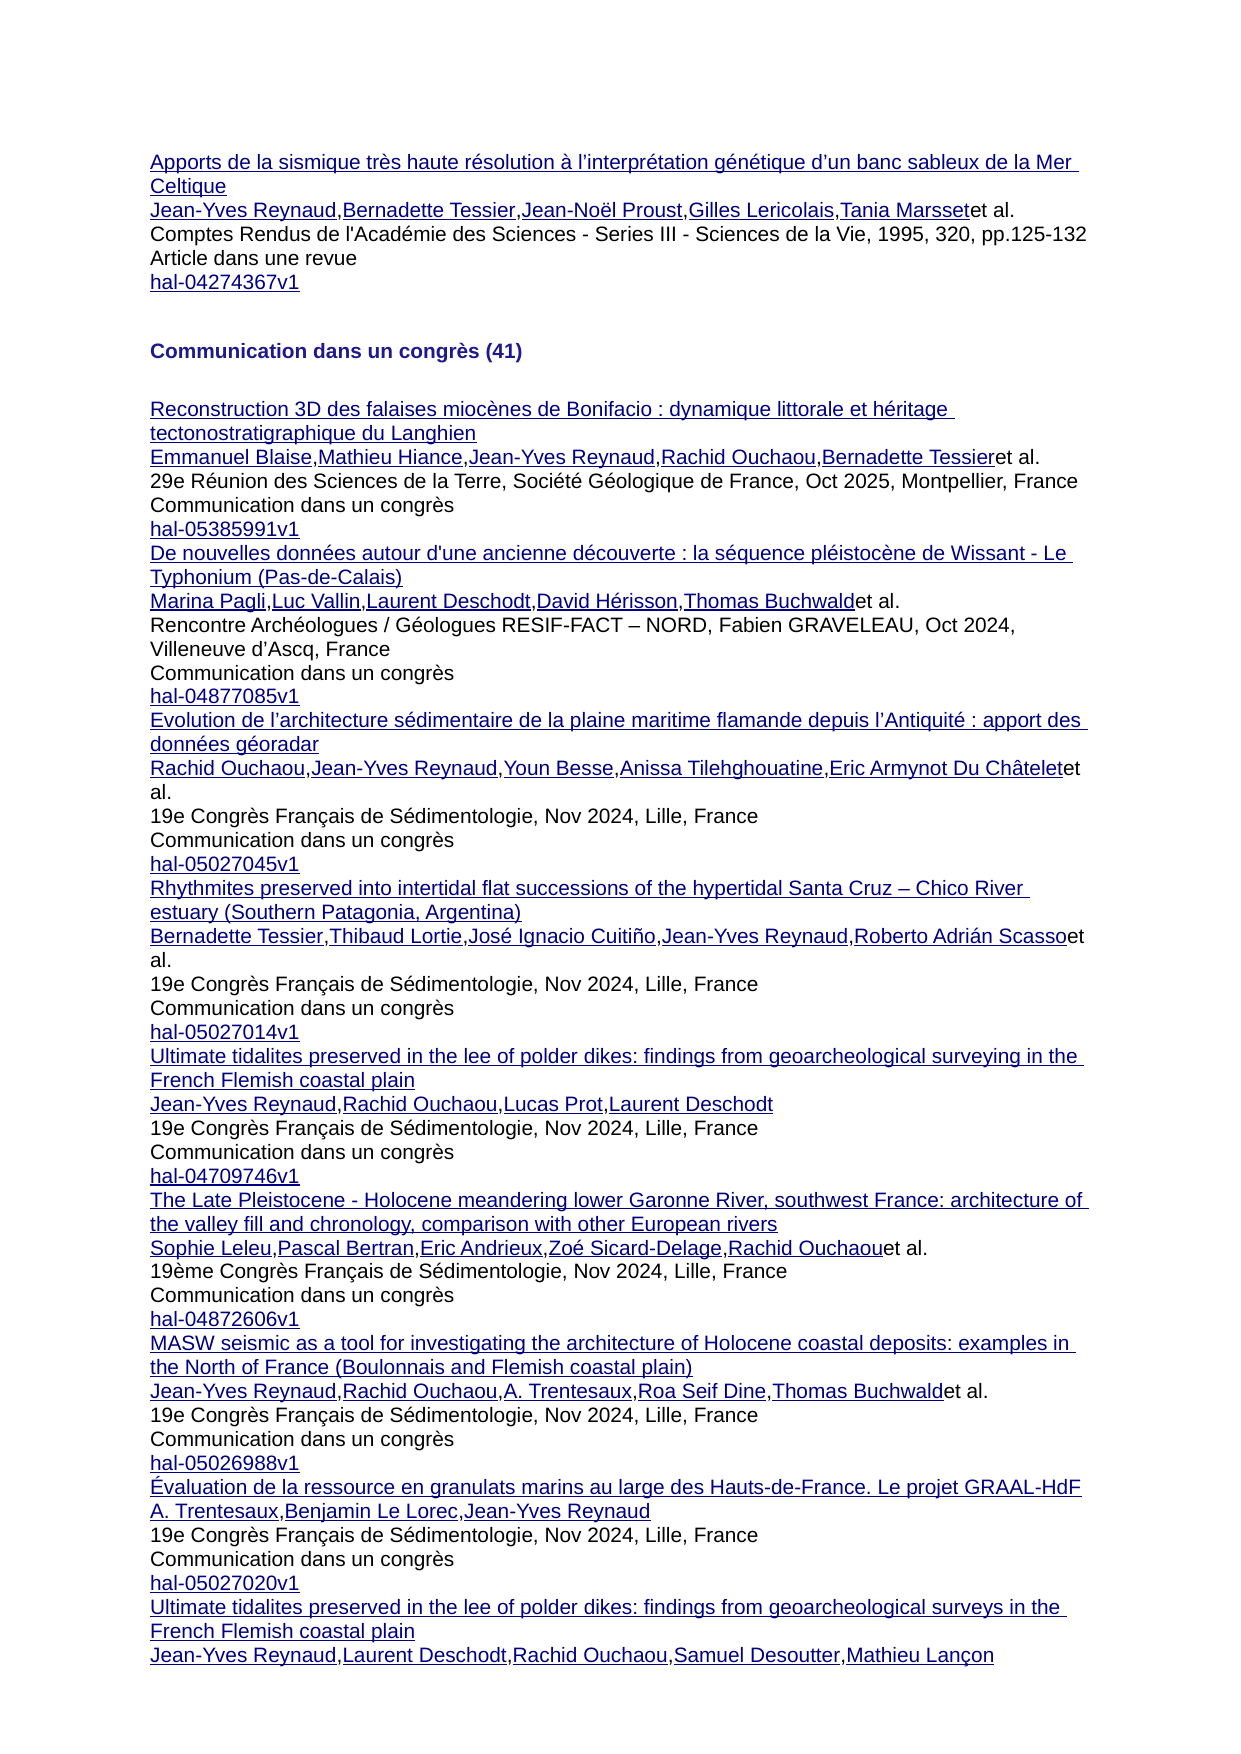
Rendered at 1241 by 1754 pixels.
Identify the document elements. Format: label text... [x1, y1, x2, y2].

table_cell Ultimate tidalites preserved in the lee of polder dikes: findings from geoarcheological surveying in the French Flemish coastal plain Jean-Yves Reynaud,Rachid Ouchaou,Lucas Prot,Laurent Deschodt 19e Congrès Français de Sédimentologie, Nov 2024, Lille, France Communication dans un congrès hal-04709746v1 [150, 1044, 1090, 1187]
table_cell MASW seismic as a tool for investigating the architecture of Holocene coastal deposits: examples in the North of France (Boulonnais and Flemish coastal plain) Jean-Yves Reynaud,Rachid Ouchaou,A. Trentesaux,Roa Seif Dine,Thomas Buchwaldet al. 19e Congrès Français de Sédimentologie, Nov 2024, Lille, France Communication dans un congrès hal-05026988v1 [150, 1331, 1090, 1475]
table_cell Evolution de l’architecture sédimentaire de la plaine maritime flamande depuis l’Antiquité : apport des données géoradar Rachid Ouchaou,Jean-Yves Reynaud,Youn Besse,Anissa Tilehghouatine,Eric Armynot Du Châteletet al. 19e Congrès Français de Sédimentologie, Nov 2024, Lille, France Communication dans un congrès hal-05027045v1 [150, 708, 1090, 876]
table_cell Évaluation de la ressource en granulats marins au large des Hauts-de-France. Le projet GRAAL-HdF A. Trentesaux,Benjamin Le Lorec,Jean-Yves Reynaud 19e Congrès Français de Sédimentologie, Nov 2024, Lille, France Communication dans un congrès hal-05027020v1 [150, 1475, 1090, 1595]
table_header Reconstruction 3D des falaises miocènes de Bonifacio : dynamique littorale et héritage tectonostratigraphique du Langhien Emmanuel Blaise,Mathieu Hiance,Jean-Yves Reynaud,Rachid Ouchaou,Bernadette Tessieret al. 29e Réunion des Sciences de la Terre, Société Géologique de France, Oct 2025, Montpellier, France Communication dans un congrès hal-05385991v1 [150, 397, 1090, 541]
table_cell Apports de la sismique très haute résolution à l’interprétation génétique d’un banc sableux de la Mer Celtique Jean-Yves Reynaud,Bernadette Tessier,Jean-Noël Proust,Gilles Lericolais,Tania Marssetet al. Comptes Rendus de l'Académie des Sciences - Series III - Sciences de la Vie, 1995, 320, pp.125-132 Article dans une revue hal-04274367v1 [150, 150, 1090, 294]
subtitle Communication dans un congrès (41) [150, 338, 1090, 362]
table_cell De nouvelles données autour d'une ancienne découverte : la séquence pléistocène de Wissant - Le Typhonium (Pas-de-Calais) Marina Pagli,Luc Vallin,Laurent Deschodt,David Hérisson,Thomas Buchwaldet al. Rencontre Archéologues / Géologues RESIF-FACT – NORD, Fabien GRAVELEAU, Oct 2024, Villeneuve d’Ascq, France Communication dans un congrès hal-04877085v1 [150, 541, 1090, 708]
table_cell Rhythmites preserved into intertidal flat successions of the hypertidal Santa Cruz – Chico River estuary (Southern Patagonia, Argentina) Bernadette Tessier,Thibaud Lortie,José Ignacio Cuitiño,Jean-Yves Reynaud,Roberto Adrián Scassoet al. 19e Congrès Français de Sédimentologie, Nov 2024, Lille, France Communication dans un congrès hal-05027014v1 [150, 876, 1090, 1044]
table_cell The Late Pleistocene - Holocene meandering lower Garonne River, southwest France: architecture of the valley fill and chronology, comparison with other European rivers Sophie Leleu,Pascal Bertran,Eric Andrieux,Zoé Sicard-Delage,Rachid Ouchaouet al. 19ème Congrès Français de Sédimentologie, Nov 2024, Lille, France Communication dans un congrès hal-04872606v1 [150, 1188, 1090, 1331]
table_cell Ultimate tidalites preserved in the lee of polder dikes: findings from geoarcheological surveys in the French Flemish coastal plain Jean-Yves Reynaud,Laurent Deschodt,Rachid Ouchaou,Samuel Desoutter,Mathieu Lançon [150, 1595, 1090, 1667]
